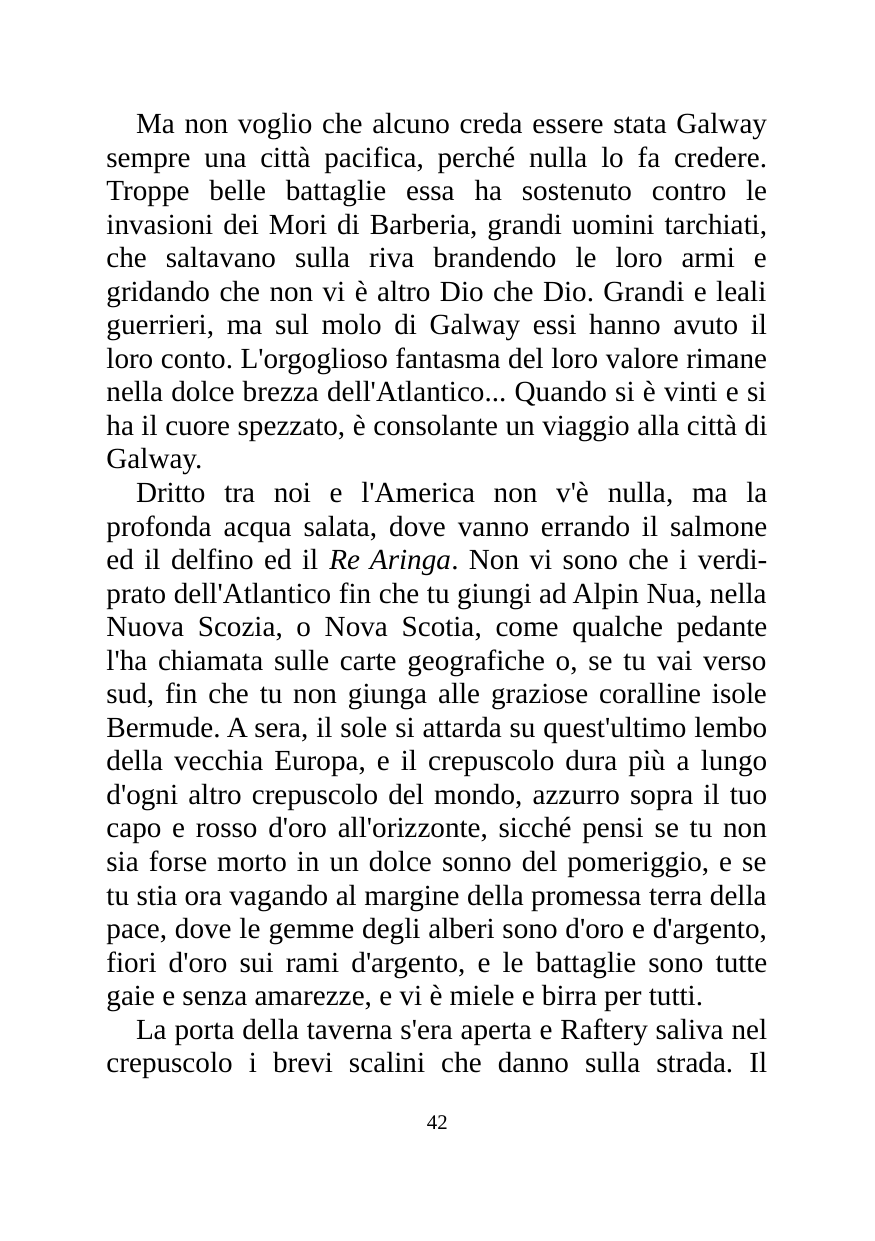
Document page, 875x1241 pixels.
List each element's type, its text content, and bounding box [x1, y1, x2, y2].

text La porta della taverna s'era aperta e Raftery saliva nel crepuscolo i brevi scalini che danno sulla strada. Il [106, 1012, 768, 1079]
text Ma non voglio che alcuno creda essere stata Galway sempre una città pacifica, perché nulla lo fa credere. Troppe belle battaglie essa ha sostenuto contro le invasioni dei Mori di Barberia, grandi uomini tarchiati, che saltavano sulla riva brandendo le loro armi e gridando che non vi è altro Dio che Dio. Grandi e leali guerrieri, ma sul molo di Galway essi hanno avuto il loro conto. L'orgoglioso fantasma del loro valore rimane nella dolce brezza dell'Atlantico... Quando si è vinti e si ha il cuore spezzato, è consolante un viaggio alla città di Galway. [106, 106, 768, 475]
text Dritto tra noi e l'America non v'è nulla, ma la profonda acqua salata, dove vanno errando il salmone ed il delfino ed il Re Aringa. Non vi sono che i verdi-prato dell'Atlantico fin che tu giungi ad Alpin Nua, nella Nuova Scozia, o Nova Scotia, come qualche pedante l'ha chiamata sulle carte geografiche o, se tu vai verso sud, fin che tu non giunga alle graziose coralline isole Bermude. A sera, il sole si attarda su quest'ultimo lembo della vecchia Europa, e il crepuscolo dura più a lungo d'ogni altro crepuscolo del mondo, azzurro sopra il tuo capo e rosso d'oro all'orizzonte, sicché pensi se tu non sia forse morto in un dolce sonno del pomeriggio, e se tu stia ora vagando al margine della promessa terra della pace, dove le gemme degli alberi sono d'oro e d'argento, fiori d'oro sui rami d'argento, e le battaglie sono tutte gaie e senza amarezze, e vi è miele e birra per tutti. [106, 475, 768, 1012]
